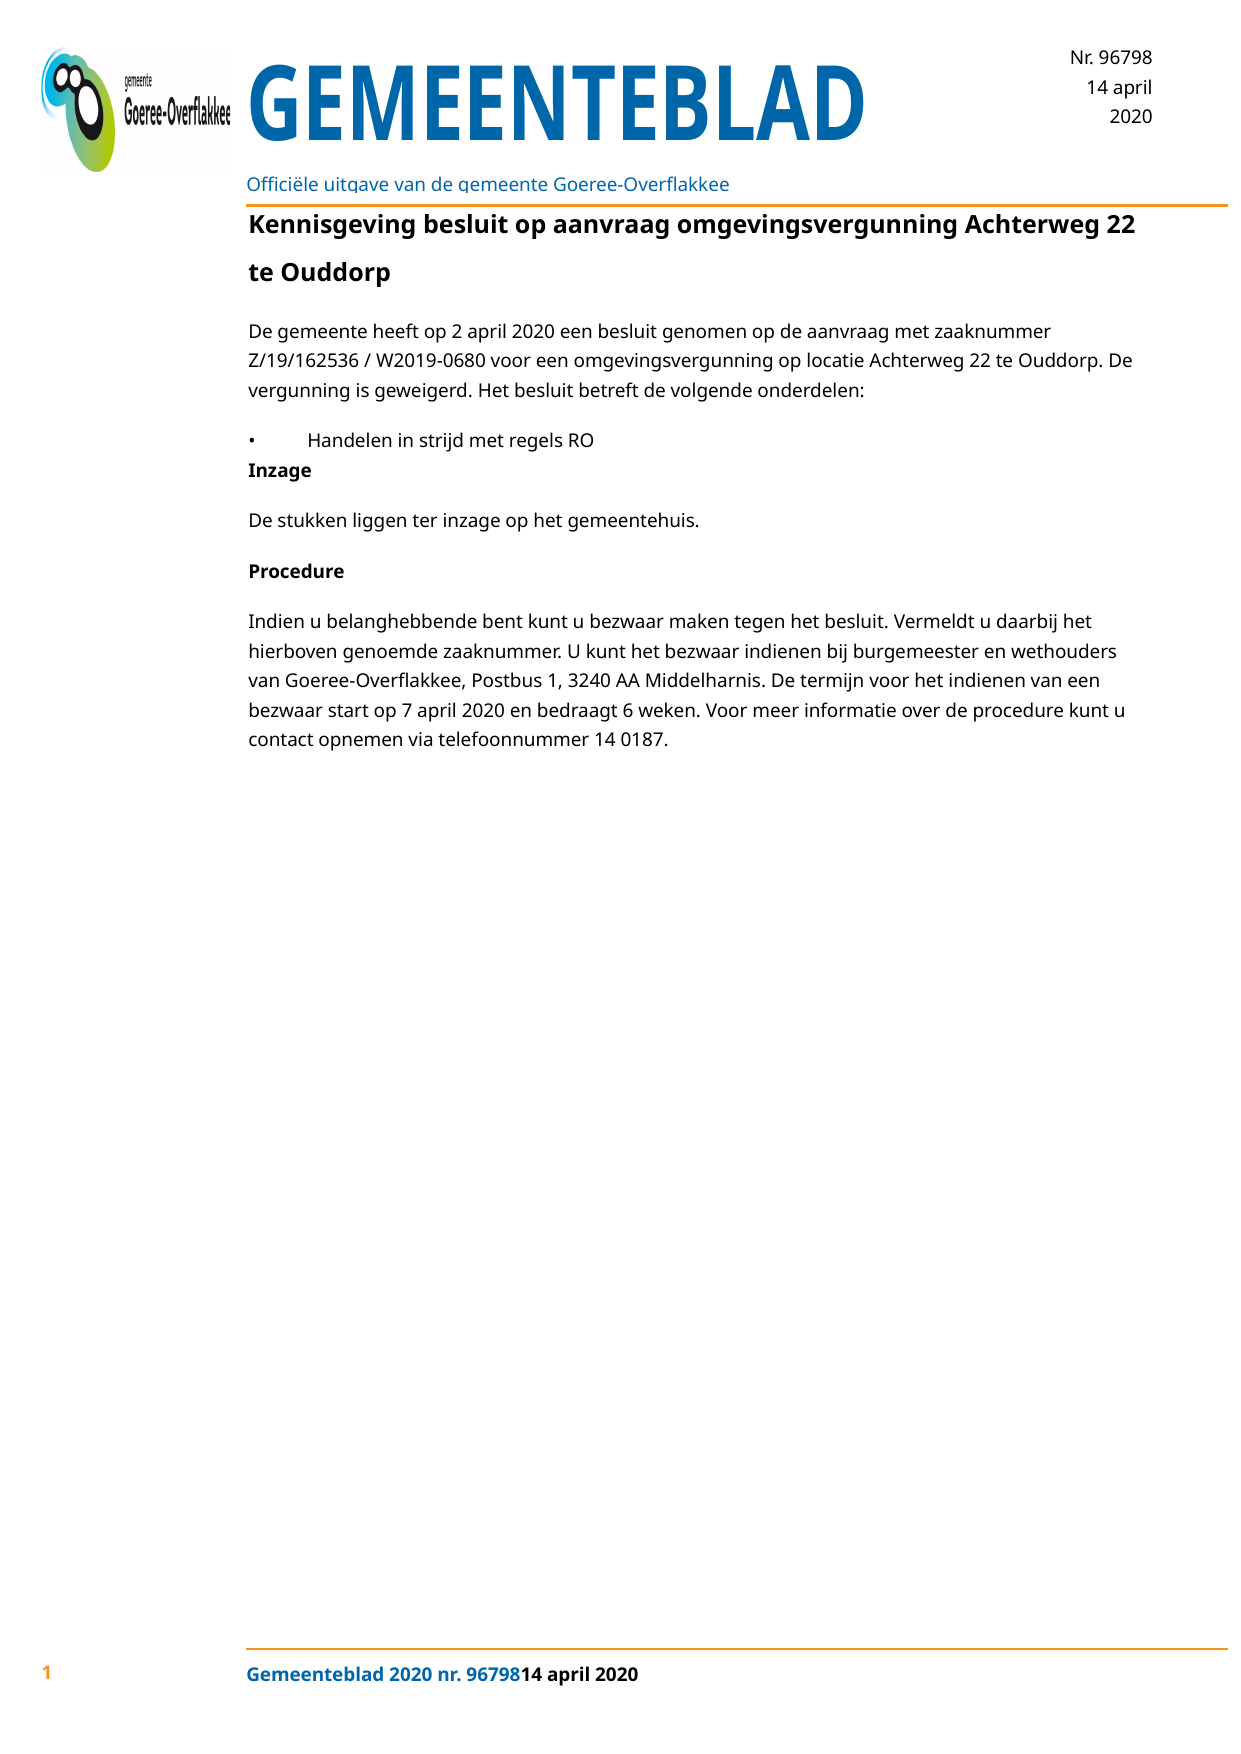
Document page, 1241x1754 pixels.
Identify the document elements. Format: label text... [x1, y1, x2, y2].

text De stukken liggen ter inzage op het gemeentehuis. [248, 507, 1152, 533]
text Indien u belanghebbende bent kunt u bezwaar maken tegen het besluit. Vermeldt u daarbij het hierboven genoemde zaaknummer. U kunt het bezwaar indienen bij burgemeester en wethouders van Goeree-Overflakkee, Postbus 1, 3240 AA Middelharnis. De termijn voor het indienen van een bezwaar start op 7 april 2020 en bedraagt 6 weken. Voor meer informatie over de procedure kunt u contact opnemen via telefoonnummer 14 0187. [248, 608, 1152, 752]
text Procedure [248, 558, 1152, 584]
text De gemeente heeft op 2 april 2020 een besluit genomen op de aanvraag met zaaknummer Z/19/162536 / W2019-0680 voor een omgevingsvergunning op locatie Achterweg 22 te Ouddorp. De vergunning is geweigerd. Het besluit betreft de volgende onderdelen: [248, 318, 1152, 403]
text Inzage [248, 457, 1152, 483]
list Handelen in strijd met regels RO [248, 427, 1152, 453]
picture [41, 47, 231, 172]
text Kennisgeving besluit op aanvraag omgevingsvergunning Achterweg 22 te Ouddorp [248, 207, 1152, 288]
